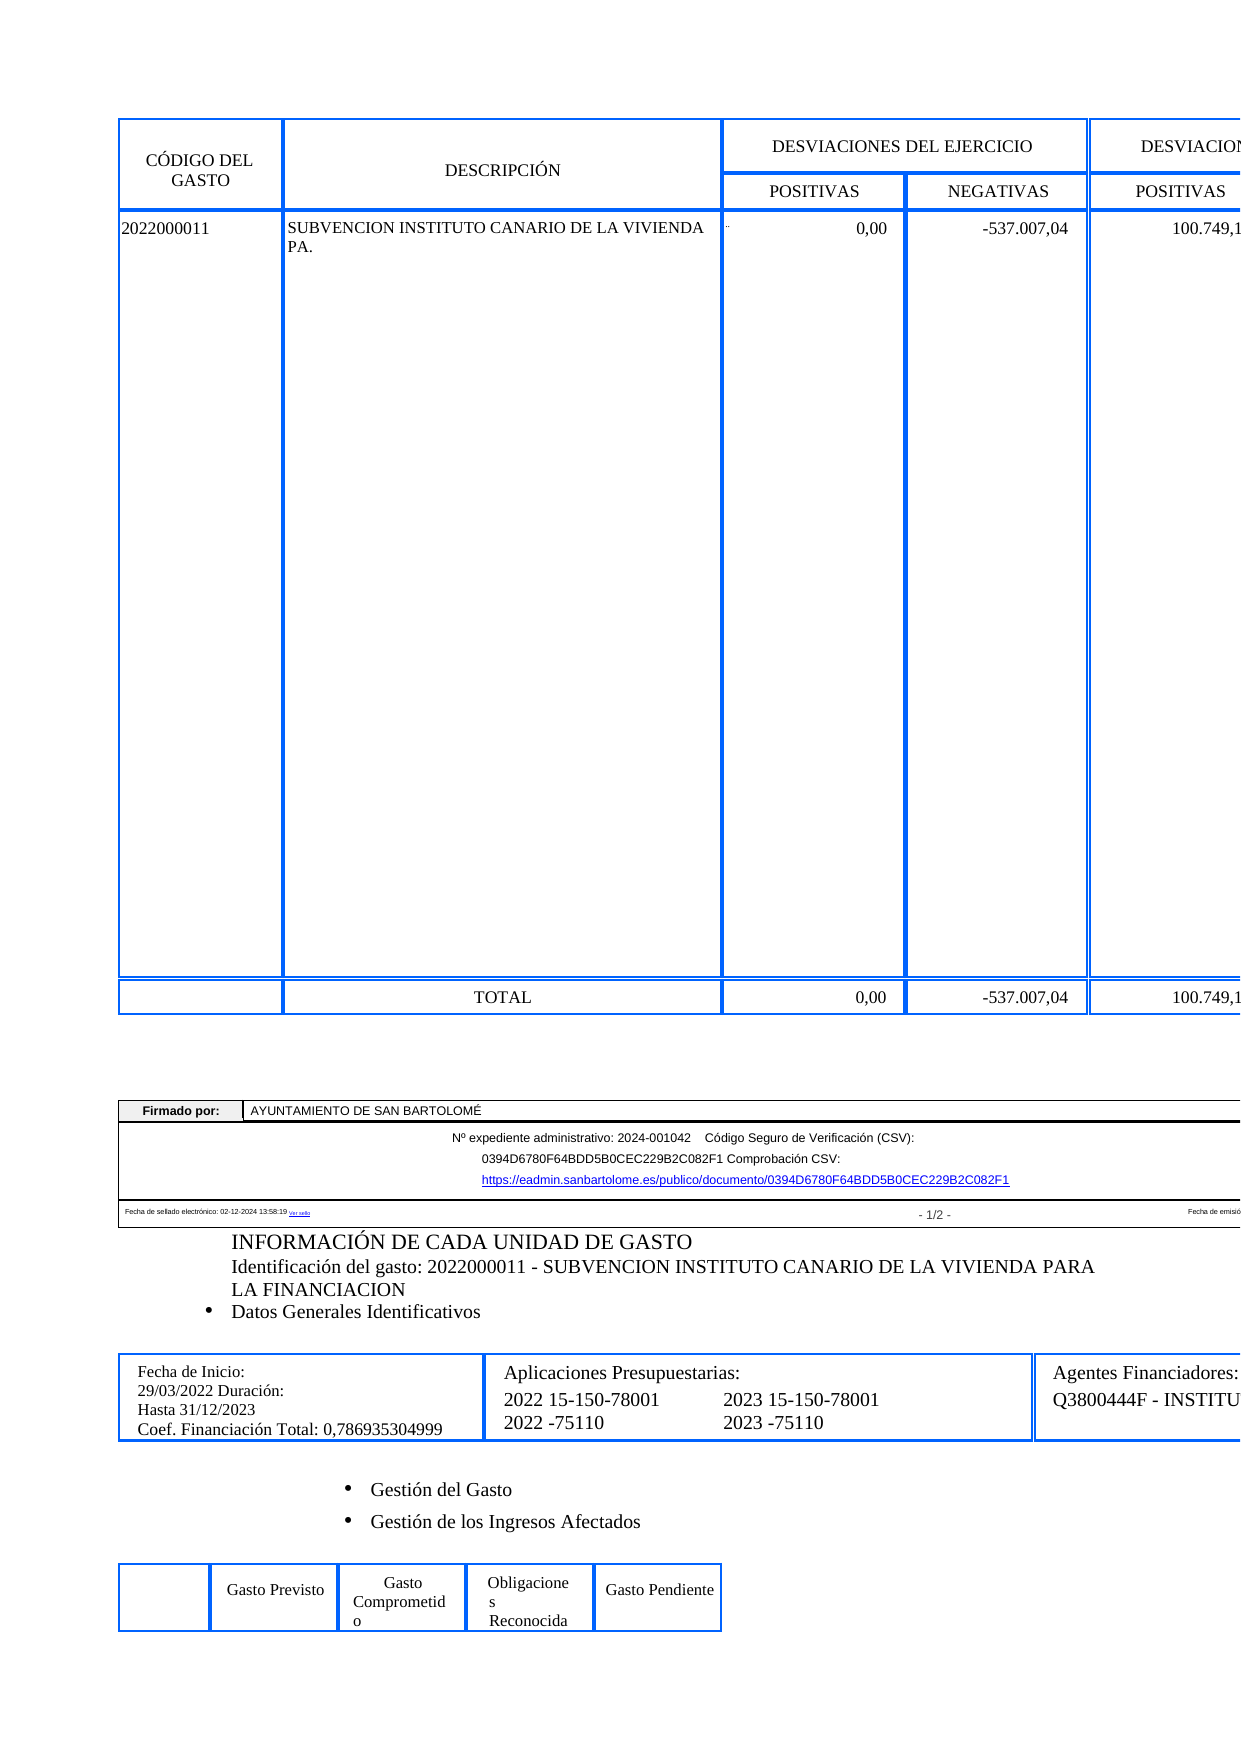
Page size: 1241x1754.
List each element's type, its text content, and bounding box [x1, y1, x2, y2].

table_header Agentes Financiadores: Q3800444F - INSTITUTO CANARIO DE [1036, 1355, 1240, 1439]
table_cell NEGATIVAS [908, 175, 1086, 208]
table_cell TOTAL [285, 981, 720, 1013]
table_cell 2022000011 [120, 212, 281, 976]
table_cell .. 0,00 [724, 212, 903, 976]
table_header Gasto Previsto [212, 1565, 336, 1630]
table_header DESVIACIONES DEL EJERCICIO [724, 120, 1086, 171]
table_cell 100.749,14 [1091, 212, 1240, 976]
table_cell Nº expediente administrativo: 2024-001042 Código Seguro de Verificación (CSV): 0394D6780F64BDD5B0CEC229B2C082F1 Comprobación CSV: https://eadmin.sanbartolome.es/publico/documento/0394D6780F64BDD5B0CEC229B2C082F1 [119, 1123, 1240, 1199]
table_header Gasto Comprometido [340, 1565, 464, 1630]
list Gestión del Gasto [344, 1478, 1122, 1502]
text Identificación del gasto: 2022000011 - SUBVENCION INSTITUTO CANARIO DE LA VIVIENDA PARA LA FINANCIACION [231, 1255, 1122, 1301]
table_header Año [120, 1565, 208, 1630]
table_cell Fecha de sellado electrónico: 02-12-2024 13:58:19 Ver sello - 1/2 - Fecha de emisión de esta copia: 02-12-2024 13:58:19 [119, 1201, 1240, 1227]
table_header Fecha de Inicio: 29/03/2022 Duración: Hasta 31/12/2023 Coef. Financiación Total: 0,786935304999 [120, 1355, 482, 1439]
table_cell -537.007,04 [908, 212, 1086, 976]
table_header Gasto Pendiente [596, 1565, 720, 1630]
text INFORMACIÓN DE CADA UNIDAD DE GASTO [231, 1229, 1122, 1254]
table_header DESVIACIONES ACUMULADAS [1091, 120, 1240, 171]
table_cell [120, 981, 281, 1013]
table_cell 100.749,14 [1091, 981, 1240, 1013]
table_cell -537.007,04 [908, 981, 1086, 1013]
table_header AYUNTAMIENTO DE SAN BARTOLOMÉ [244, 1101, 1240, 1120]
table_cell POSITIVAS [724, 175, 903, 208]
table_header Obligaciones Reconocida [468, 1565, 592, 1630]
list Gestión de los Ingresos Afectados [344, 1510, 1122, 1533]
table_cell POSITIVAS [1091, 175, 1240, 208]
table_cell SUBVENCION INSTITUTO CANARIO DE LA VIVIENDA PA. [285, 212, 720, 976]
table_header Firmado por: [119, 1101, 242, 1118]
table_cell 0,00 [724, 981, 903, 1013]
table_header Aplicaciones Presupuestarias: 2022 15-150-78001 2023 15-150-78001 2022 -75110 2023 -75110 [486, 1355, 1031, 1439]
list Datos Generales Identificativos [205, 1301, 1122, 1324]
table_header DESCRIPCIÓN [285, 120, 720, 208]
table_header CÓDIGO DEL GASTO [120, 120, 281, 208]
